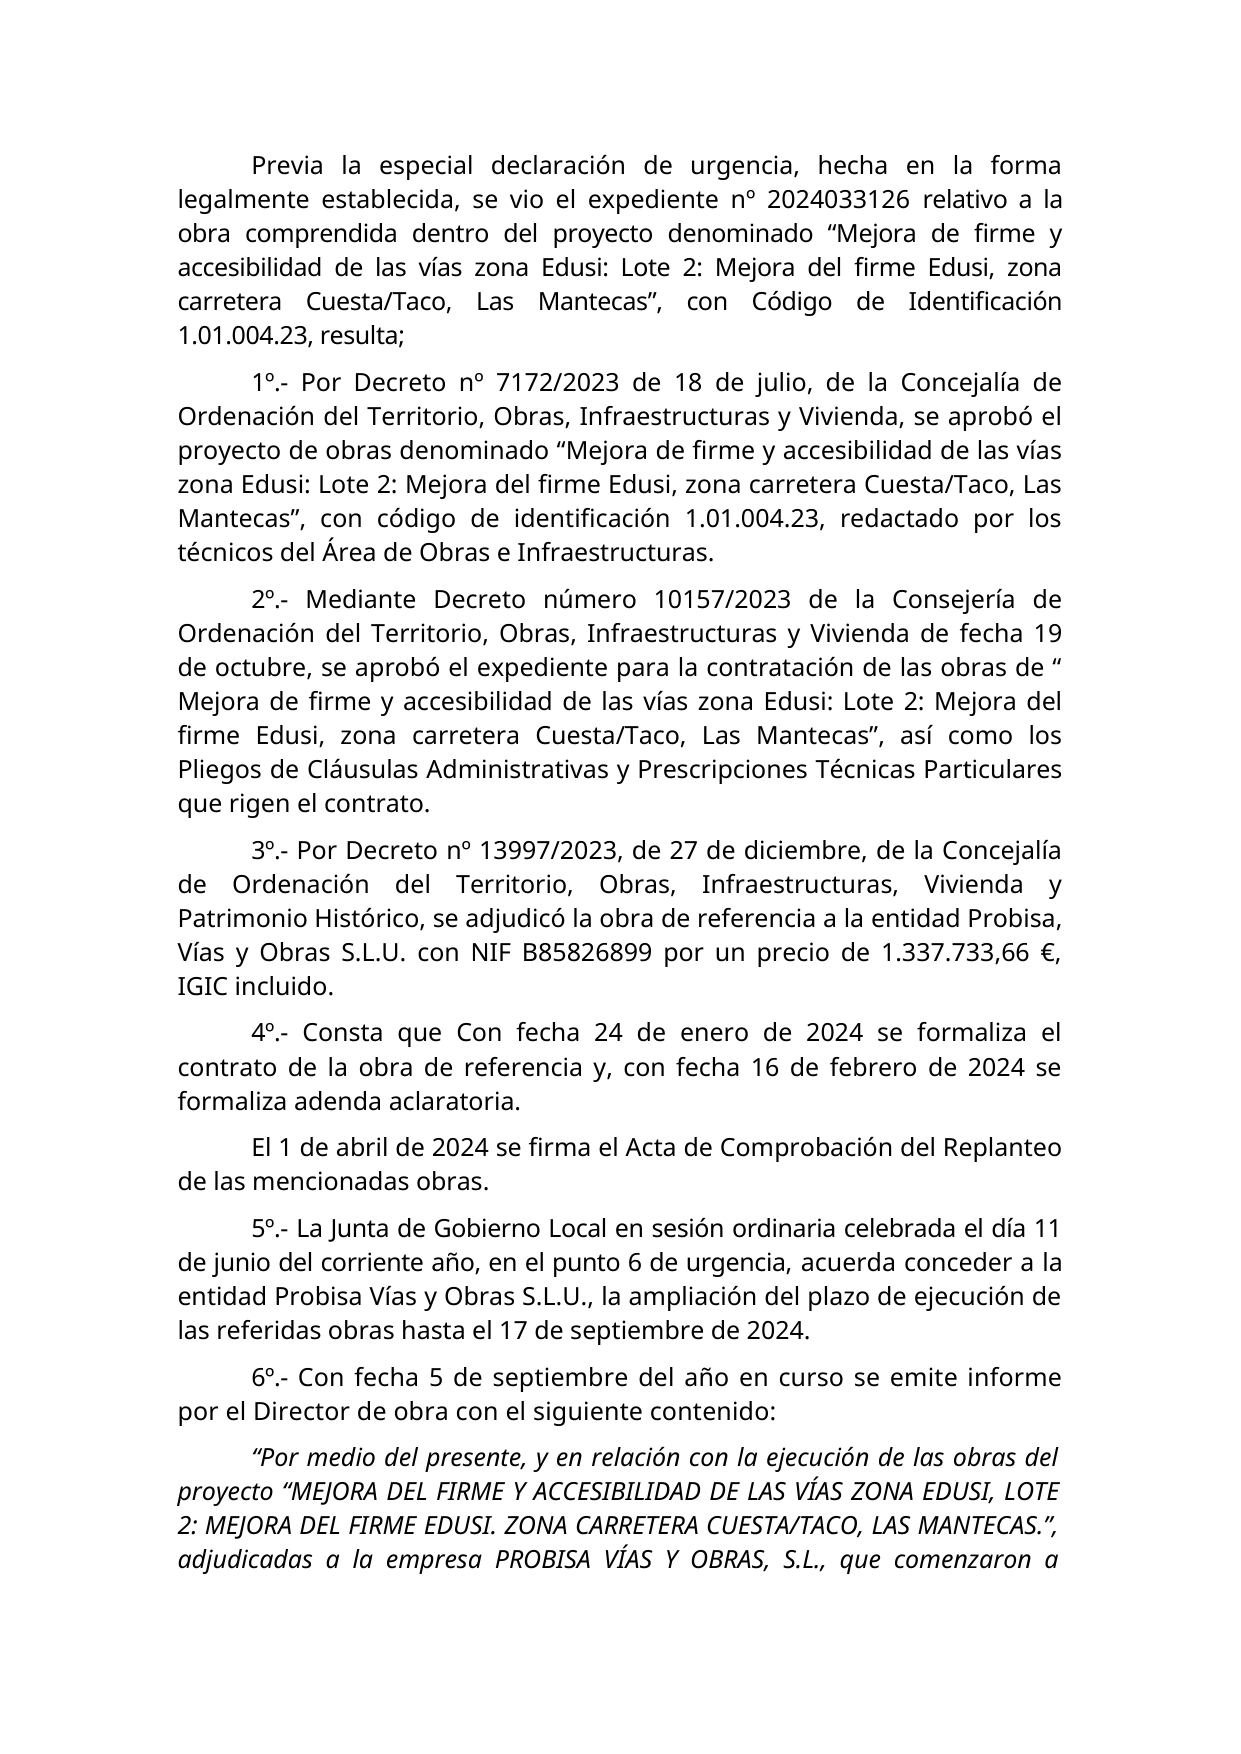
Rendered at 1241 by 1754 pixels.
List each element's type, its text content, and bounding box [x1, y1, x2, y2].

text 2º.- Mediante Decreto número 10157/2023 de la Consejería de Ordenación del Territorio, Obras, Infraestructuras y Vivienda de fecha 19 de octubre, se aprobó el expediente para la contratación de las obras de “ Mejora de firme y accesibilidad de las vías zona Edusi: Lote 2: Mejora del firme Edusi, zona carretera Cuesta/Taco, Las Mantecas”, así como los Pliegos de Cláusulas Administrativas y Prescripciones Técnicas Particulares que rigen el contrato. [177, 581, 1063, 820]
text Previa la especial declaración de urgencia, hecha en la forma legalmente establecida, se vio el expediente nº 2024033126 relativo a la obra comprendida dentro del proyecto denominado “Mejora de firme y accesibilidad de las vías zona Edusi: Lote 2: Mejora del firme Edusi, zona carretera Cuesta/Taco, Las Mantecas”, con Código de Identificación 1.01.004.23, resulta; [177, 148, 1063, 352]
text 3º.- Por Decreto nº 13997/2023, de 27 de diciembre, de la Concejalía de Ordenación del Territorio, Obras, Infraestructuras, Vivienda y Patrimonio Histórico, se adjudicó la obra de referencia a la entidad Probisa, Vías y Obras S.L.U. con NIF B85826899 por un precio de 1.337.733,66 €, IGIC incluido. [177, 832, 1063, 1003]
text 6º.- Con fecha 5 de septiembre del año en curso se emite informe por el Director de obra con el siguiente contenido: [177, 1359, 1063, 1427]
text “Por medio del presente, y en relación con la ejecución de las obras del proyecto “MEJORA DEL FIRME Y ACCESIBILIDAD DE LAS VÍAS ZONA EDUSI, LOTE 2: MEJORA DEL FIRME EDUSI. ZONA CARRETERA CUESTA/TACO, LAS MANTECAS.”, adjudicadas a la empresa PROBISA VÍAS Y OBRAS, S.L., que comenzaron a [177, 1440, 1063, 1576]
text 5º.- La Junta de Gobierno Local en sesión ordinaria celebrada el día 11 de junio del corriente año, en el punto 6 de urgencia, acuerda conceder a la entidad Probisa Vías y Obras S.L.U., la ampliación del plazo de ejecución de las referidas obras hasta el 17 de septiembre de 2024. [177, 1210, 1063, 1347]
text 4º.- Consta que Con fecha 24 de enero de 2024 se formaliza el contrato de la obra de referencia y, con fecha 16 de febrero de 2024 se formaliza adenda aclaratoria. [177, 1015, 1063, 1117]
text El 1 de abril de 2024 se firma el Acta de Comprobación del Replanteo de las mencionadas obras. [177, 1130, 1063, 1198]
text 1º.- Por Decreto nº 7172/2023 de 18 de julio, de la Concejalía de Ordenación del Territorio, Obras, Infraestructuras y Vivienda, se aprobó el proyecto de obras denominado “Mejora de firme y accesibilidad de las vías zona Edusi: Lote 2: Mejora del firme Edusi, zona carretera Cuesta/Taco, Las Mantecas”, con código de identificación 1.01.004.23, redactado por los técnicos del Área de Obras e Infraestructuras. [177, 364, 1063, 569]
